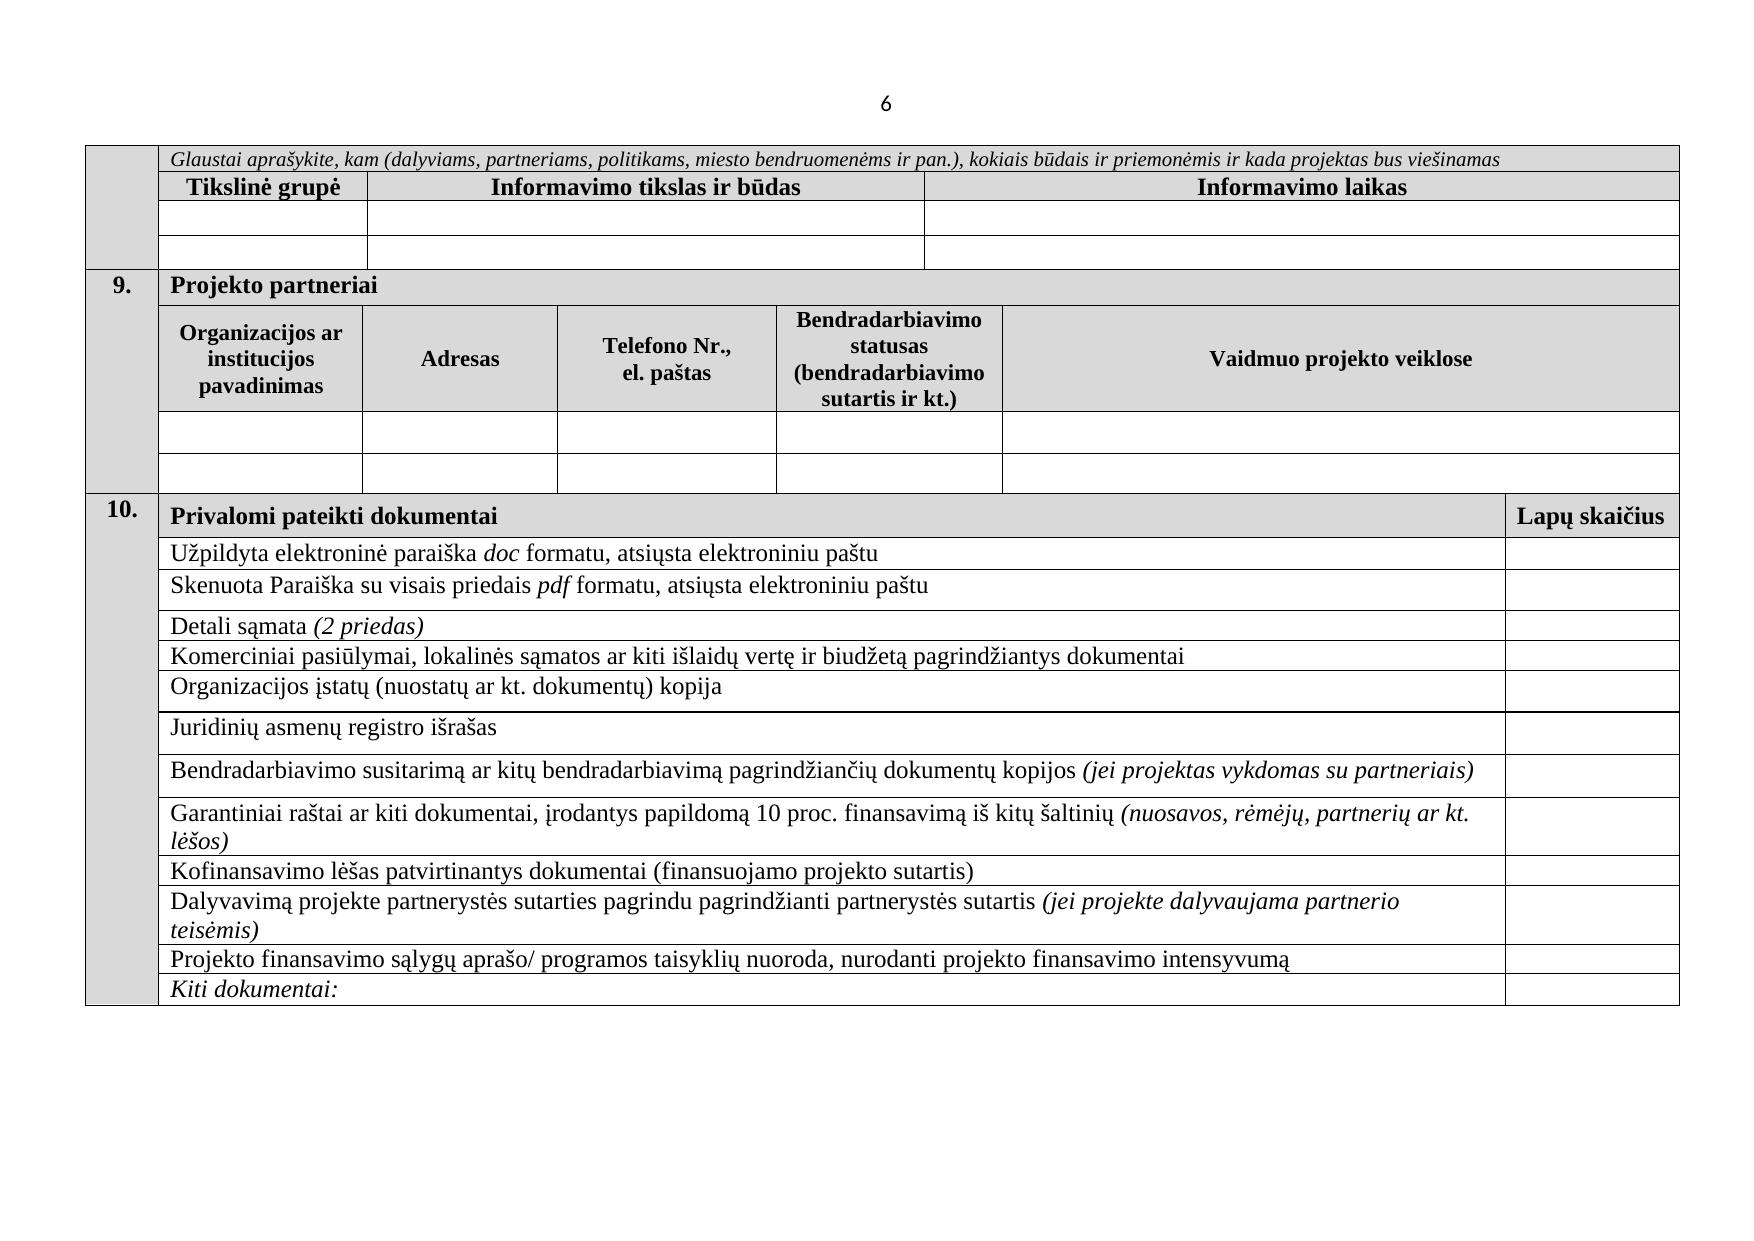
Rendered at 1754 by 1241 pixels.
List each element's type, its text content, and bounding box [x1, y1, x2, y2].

table_cell [1506, 611, 1679, 640]
table_cell [925, 236, 1679, 269]
table_cell Vaidmuo projekto veiklose [1003, 306, 1679, 411]
table_cell [1506, 641, 1679, 670]
table_cell [1506, 974, 1679, 1004]
table_cell Glaustai aprašykite, kam (dalyviams, partneriams, politikams, miesto bendruomenėms ir pan.), kokiais būdais ir priemonėmis ir kada projektas bus viešinamas [159, 146, 1679, 171]
table_cell Skenuota Paraiška su visais priedais pdf formatu, atsiųsta elektroniniu paštu [159, 570, 1505, 610]
table_cell Bendradarbiavimo susitarimą ar kitų bendradarbiavimą pagrindžiančių dokumentų kopijos (jei projektas vykdomas su partneriais) [159, 755, 1505, 797]
table_cell [558, 412, 776, 453]
table_cell Kofinansavimo lėšas patvirtinantys dokumentai (finansuojamo projekto sutartis) [159, 856, 1505, 885]
table_cell Bendradarbiavimo statusas (bendradarbiavimo sutartis ir kt.) [777, 306, 1002, 411]
table_cell [1506, 671, 1679, 711]
table_cell 9. [86, 270, 158, 493]
table_cell [363, 412, 557, 453]
table_cell [1003, 412, 1679, 453]
table_cell [363, 454, 557, 493]
table_cell Lapų skaičius [1506, 494, 1679, 537]
table_cell Informavimo tikslas ir būdas [368, 172, 924, 200]
table_cell [368, 236, 924, 269]
table_cell Kiti dokumentai: [159, 974, 1505, 1004]
table_cell [159, 201, 367, 235]
table_cell [1506, 856, 1679, 885]
table_cell [1506, 538, 1679, 569]
table_cell [558, 454, 776, 493]
table_cell [925, 201, 1679, 235]
table_cell Dalyvavimą projekte partnerystės sutarties pagrindu pagrindžianti partnerystės sutartis (jei projekte dalyvaujama partnerio teisėmis) [159, 886, 1505, 943]
table_cell [1506, 570, 1679, 610]
table_cell Organizacijos įstatų (nuostatų ar kt. dokumentų) kopija [159, 671, 1505, 711]
table_cell Garantiniai raštai ar kiti dokumentai, įrodantys papildomą 10 proc. finansavimą iš kitų šaltinių (nuosavos, rėmėjų, partnerių ar kt. lėšos) [159, 798, 1505, 855]
table_cell [368, 201, 924, 235]
table_cell [159, 236, 367, 269]
table_cell [1506, 798, 1679, 855]
table_cell [1506, 755, 1679, 797]
table_cell Adresas [363, 306, 557, 411]
table_cell [86, 146, 158, 269]
table_cell Projekto partneriai [159, 270, 1679, 305]
table_cell Tikslinė grupė [159, 172, 367, 200]
table_cell Projekto finansavimo sąlygų aprašo/ programos taisyklių nuoroda, nurodanti projekto finansavimo intensyvumą [159, 945, 1505, 973]
table_cell [777, 412, 1002, 453]
table_cell [1003, 454, 1679, 493]
table_cell [777, 454, 1002, 493]
table_cell Užpildyta elektroninė paraiška doc formatu, atsiųsta elektroniniu paštu [159, 538, 1505, 569]
table_cell Telefono Nr., el. paštas [558, 306, 776, 411]
table_cell Informavimo laikas [925, 172, 1679, 200]
table_cell [1506, 945, 1679, 973]
table_cell [1506, 713, 1679, 754]
table_cell Juridinių asmenų registro išrašas [159, 713, 1505, 754]
table_cell Komerciniai pasiūlymai, lokalinės sąmatos ar kiti išlaidų vertę ir biudžetą pagrindžiantys dokumentai [159, 641, 1505, 670]
table_cell 10. [86, 494, 158, 1004]
table_cell [159, 412, 362, 453]
table_cell [1506, 886, 1679, 943]
table_cell Organizacijos ar institucijos pavadinimas [159, 306, 362, 411]
table_cell Privalomi pateikti dokumentai [159, 494, 1505, 537]
table_cell Detali sąmata (2 priedas) [159, 611, 1505, 640]
table_cell [159, 454, 362, 493]
